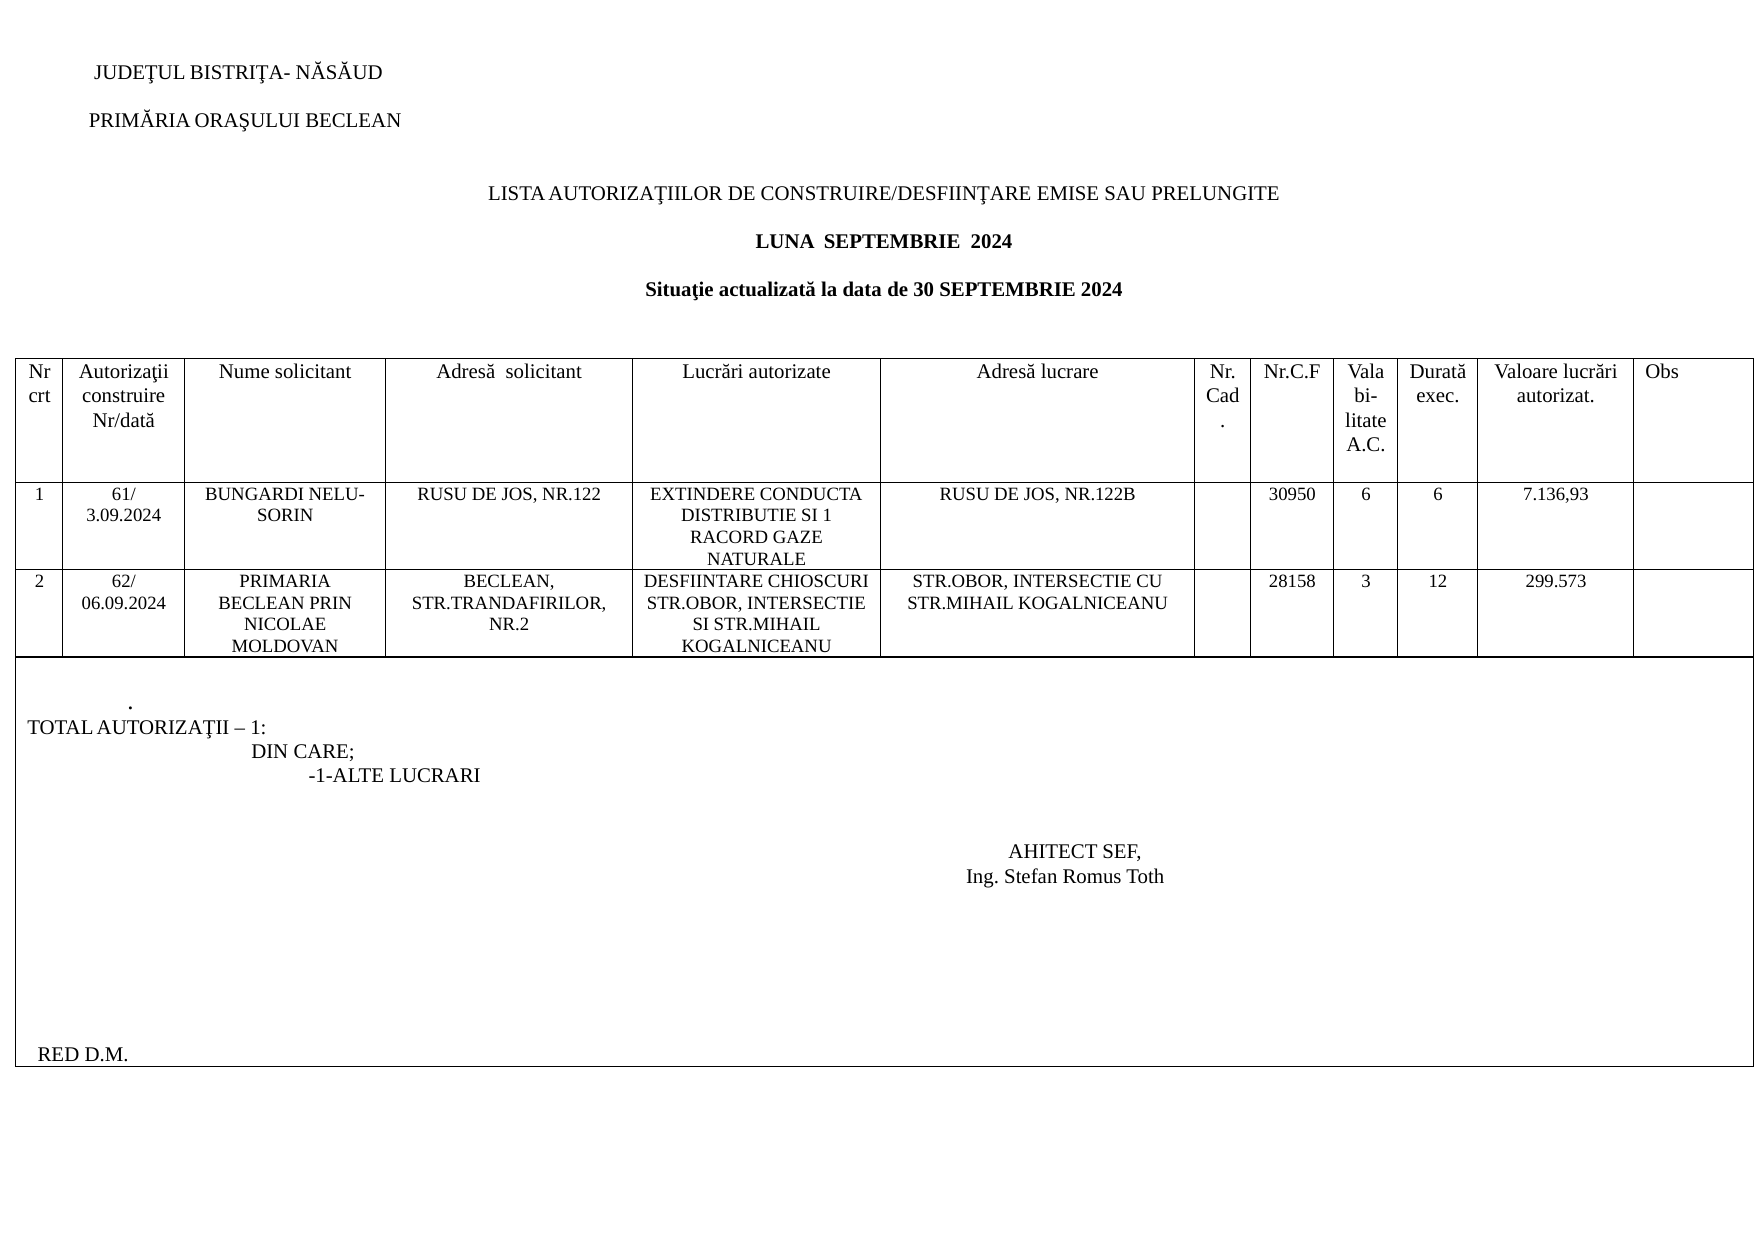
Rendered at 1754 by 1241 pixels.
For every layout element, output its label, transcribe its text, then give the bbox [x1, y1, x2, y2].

table_header Nr.C.F [1251, 359, 1333, 482]
table_header Nr. Cad. [1195, 359, 1250, 482]
table_cell STR.OBOR, INTERSECTIE CU STR.MIHAIL KOGALNICEANU [881, 570, 1194, 656]
table_cell 6 [1334, 483, 1397, 569]
table_cell 61/ 3.09.2024 [63, 483, 184, 569]
text JUDEŢUL BISTRIŢA- NĂSĂUD [89, 60, 1679, 84]
table_cell 2 [16, 570, 62, 656]
table_header Lucrări autorizate [633, 359, 880, 482]
table_cell 3 [1334, 570, 1397, 656]
table_cell PRIMARIA BECLEAN PRIN NICOLAE MOLDOVAN [185, 570, 385, 656]
table_cell 1 [16, 483, 62, 569]
table_header Valoare lucrări autorizat. [1478, 359, 1633, 482]
table_cell RUSU DE JOS, NR.122 [386, 483, 632, 569]
table_cell [1195, 483, 1250, 569]
table_cell 28158 [1251, 570, 1333, 656]
table_cell 299.573 [1478, 570, 1633, 656]
table_cell . TOTAL AUTORIZAŢII – 1: DIN CARE; -1-ALTE LUCRARI AHITECT SEF, Ing. Stefan Romus Toth RED D.M. [16, 658, 1753, 1066]
text PRIMĂRIA ORAŞULUI BECLEAN [89, 108, 1679, 132]
table_cell [1634, 570, 1753, 656]
table_cell BECLEAN, STR.TRANDAFIRILOR, NR.2 [386, 570, 632, 656]
table_cell 12 [1398, 570, 1477, 656]
table_cell 6 [1398, 483, 1477, 569]
text LUNA SEPTEMBRIE 2024 [89, 229, 1679, 253]
table_cell EXTINDERE CONDUCTA DISTRIBUTIE SI 1 RACORD GAZE NATURALE [633, 483, 880, 569]
table_cell [1634, 483, 1753, 569]
table_cell 62/ 06.09.2024 [63, 570, 184, 656]
table_cell [1195, 570, 1250, 656]
table_header Obs [1634, 359, 1753, 482]
table_header Nume solicitant [185, 359, 385, 482]
table_header Adresă solicitant [386, 359, 632, 482]
table_cell 30950 [1251, 483, 1333, 569]
table_header Durată exec. [1398, 359, 1477, 482]
text Situaţie actualizată la data de 30 SEPTEMBRIE 2024 [89, 277, 1679, 301]
table_cell DESFIINTARE CHIOSCURI STR.OBOR, INTERSECTIE SI STR.MIHAIL KOGALNICEANU [633, 570, 880, 656]
table_cell RUSU DE JOS, NR.122B [881, 483, 1194, 569]
table_cell 7.136,93 [1478, 483, 1633, 569]
table_cell BUNGARDI NELU-SORIN [185, 483, 385, 569]
text LISTA AUTORIZAŢIILOR DE CONSTRUIRE/DESFIINŢARE EMISE SAU PRELUNGITE [89, 181, 1679, 204]
table_header Autorizaţii construire Nr/dată [63, 359, 184, 482]
table_header Valabi-litate A.C. [1334, 359, 1397, 482]
table_header Nr crt [16, 359, 62, 482]
table_header Adresă lucrare [881, 359, 1194, 482]
